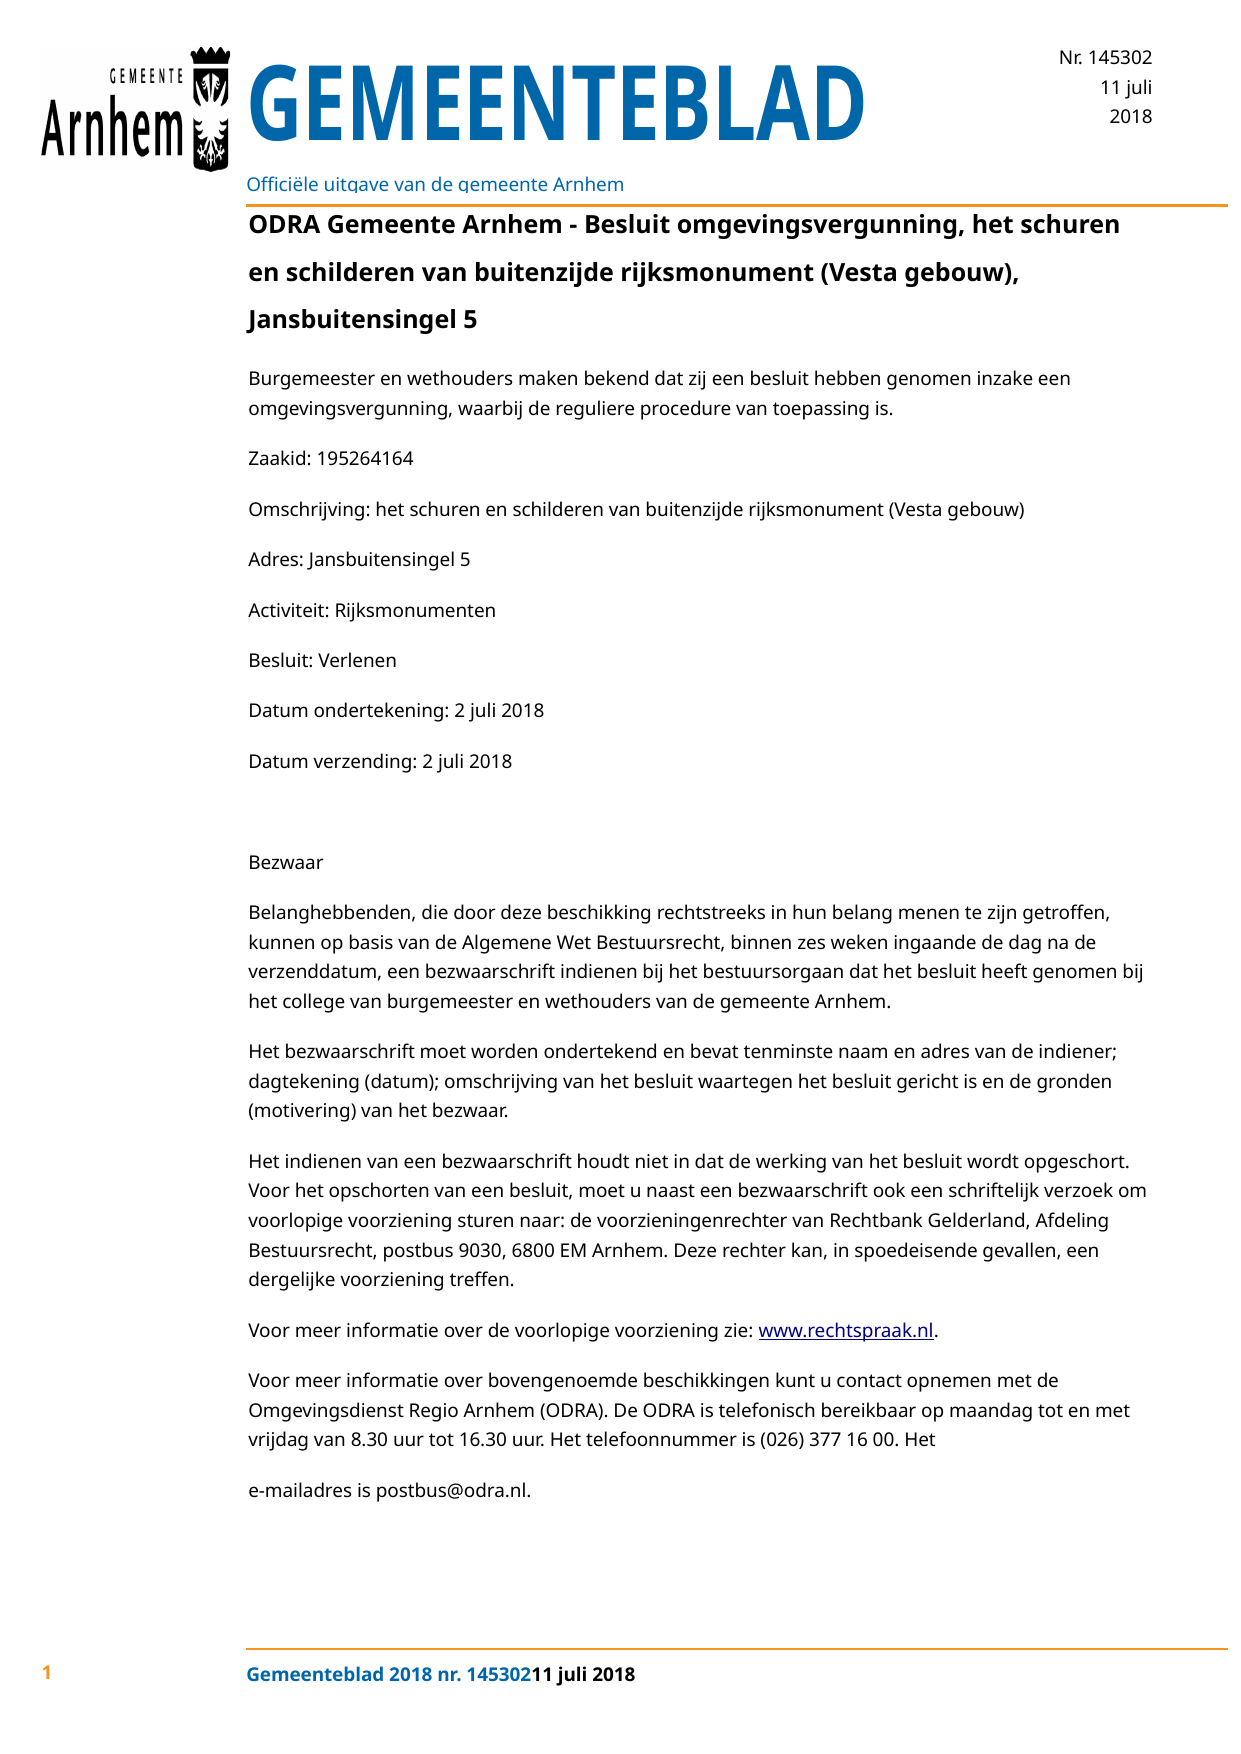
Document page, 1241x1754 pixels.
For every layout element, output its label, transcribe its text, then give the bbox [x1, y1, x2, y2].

text Het bezwaarschrift moet worden ondertekend en bevat tenminste naam en adres van de indiener; dagtekening (datum); omschrijving van het besluit waartegen het besluit gericht is en de gronden (motivering) van het bezwaar. [248, 1038, 1152, 1123]
text Bezwaar [248, 849, 1152, 874]
text e-mailadres is postbus@odra.nl. [248, 1477, 1152, 1502]
text Burgemeester en wethouders maken bekend dat zij een besluit hebben genomen inzake een omgevingsvergunning, waarbij de reguliere procedure van toepassing is. [248, 366, 1152, 421]
text Omschrijving: het schuren en schilderen van buitenzijde rijksmonument (Vesta gebouw) [248, 496, 1152, 522]
text Zaakid: 195264164 [248, 446, 1152, 471]
text Adres: Jansbuitensingel 5 [248, 546, 1152, 572]
text Belanghebbenden, die door deze beschikking rechtstreeks in hun belang menen te zijn getroffen, kunnen op basis van de Algemene Wet Bestuursrecht, binnen zes weken ingaande de dag na de verzenddatum, een bezwaarschrift indienen bij het bestuursorgaan dat het besluit heeft genomen bij het college van burgemeester en wethouders van de gemeente Arnhem. [248, 899, 1152, 1014]
text Activiteit: Rijksmonumenten [248, 597, 1152, 622]
text Voor meer informatie over bovengenoemde beschikkingen kunt u contact opnemen met de Omgevingsdienst Regio Arnhem (ODRA). De ODRA is telefonisch bereikbaar op maandag tot en met vrijdag van 8.30 uur tot 16.30 uur. Het telefoonnummer is (026) 377 16 00. Het [248, 1367, 1152, 1452]
text Voor meer informatie over de voorlopige voorziening zie: www.rechtspraak.nl. [248, 1317, 1152, 1342]
picture [41, 47, 231, 172]
text Het indienen van een bezwaarschrift houdt niet in dat de werking van het besluit wordt opgeschort. Voor het opschorten van een besluit, moet u naast een bezwaarschrift ook een schriftelijk verzoek om voorlopige voorziening sturen naar: de voorzieningenrechter van Rechtbank Gelderland, Afdeling Bestuursrecht, postbus 9030, 6800 EM Arnhem. Deze rechter kan, in spoedeisende gevallen, een dergelijke voorziening treffen. [248, 1148, 1152, 1292]
text Datum ondertekening: 2 juli 2018 [248, 698, 1152, 723]
text ODRA Gemeente Arnhem - Besluit omgevingsvergunning, het schuren en schilderen van buitenzijde rijksmonument (Vesta gebouw), Jansbuitensingel 5 [248, 207, 1152, 336]
text Besluit: Verlenen [248, 647, 1152, 673]
text Datum verzending: 2 juli 2018 [248, 748, 1152, 774]
